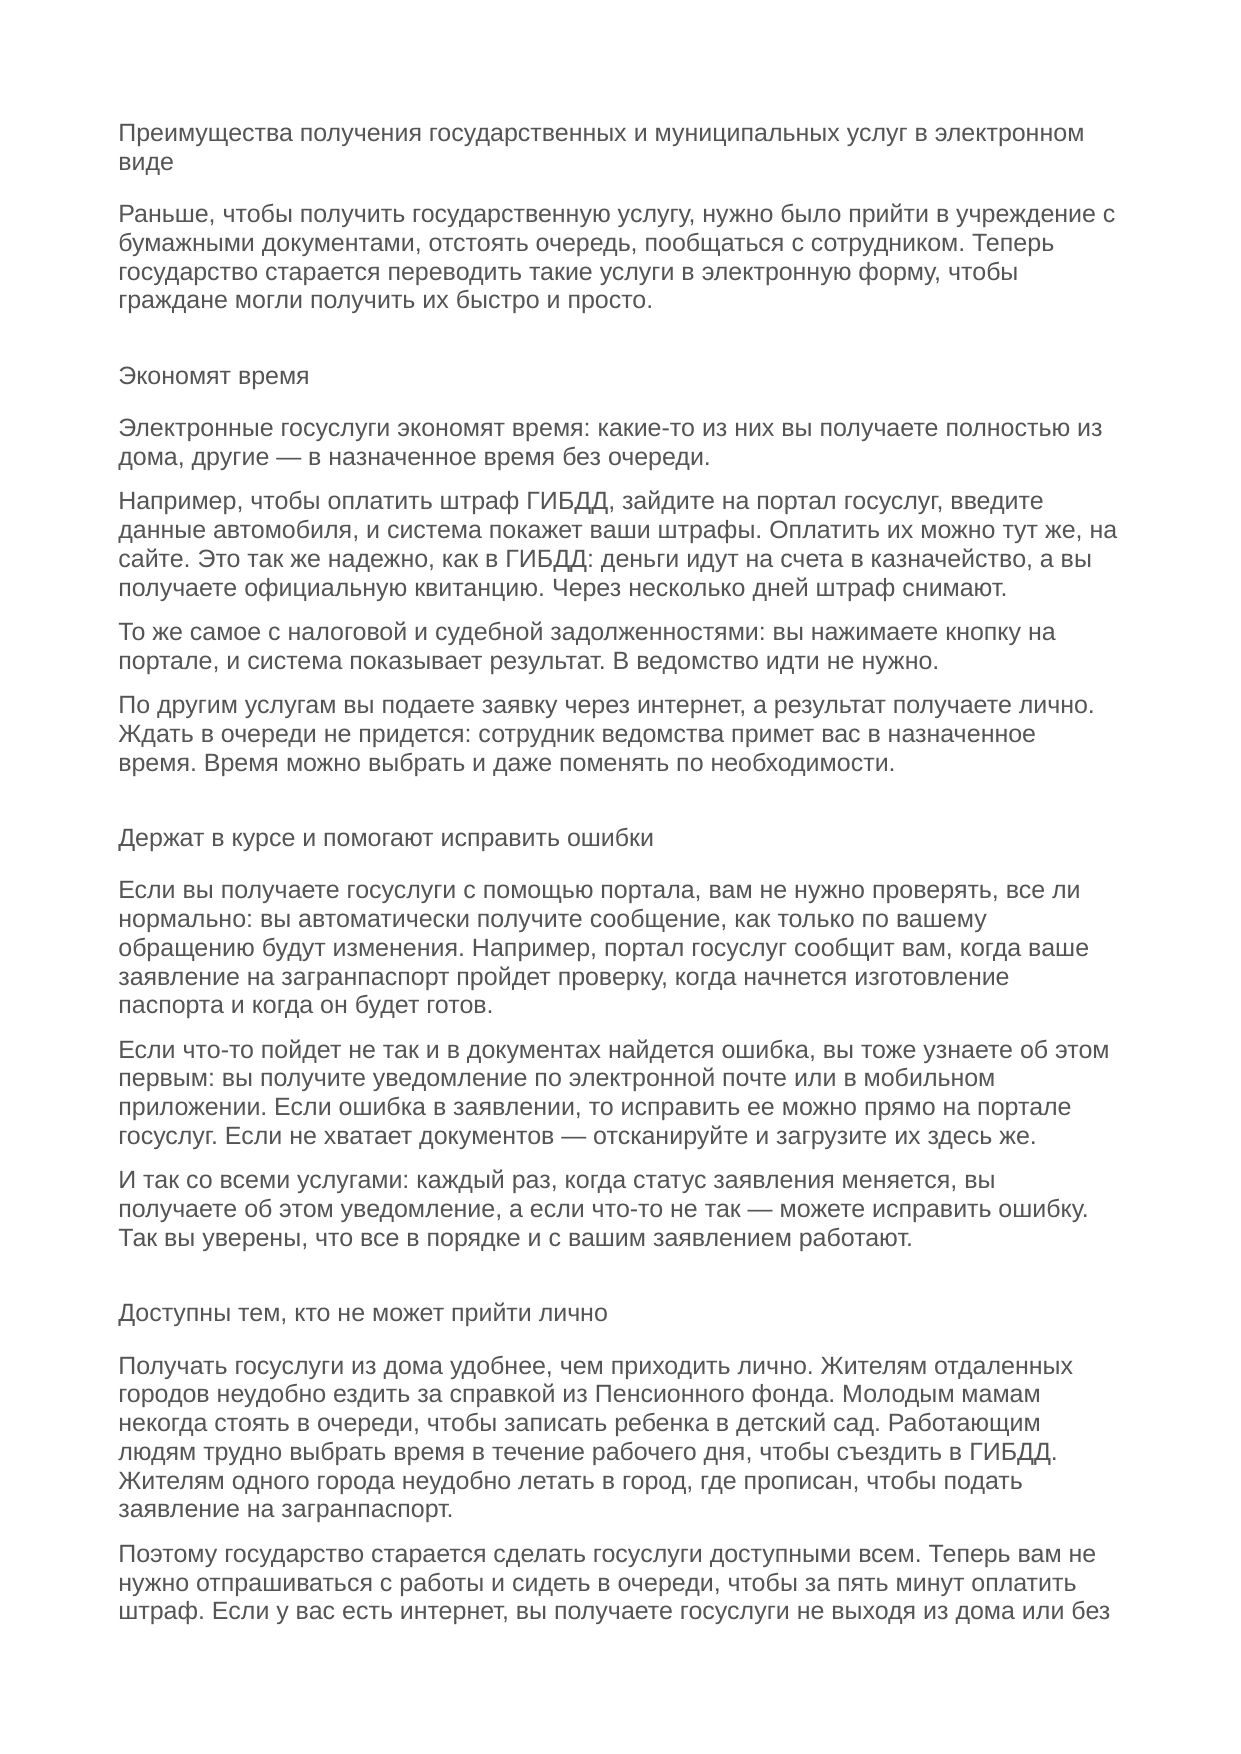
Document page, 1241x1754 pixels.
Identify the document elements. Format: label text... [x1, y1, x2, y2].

text Получать госуслуги из дома удобнее, чем приходить лично. Жителям отдаленных городов неудобно ездить за справкой из Пенсионного фонда. Молодым мамам некогда стоять в очереди, чтобы записать ребенка в детский сад. Работающим людям трудно выбрать время в течение рабочего дня, чтобы съездить в ГИБДД. Жителям одного города неудобно летать в город, где прописан, чтобы подать заявление на загранпаспорт. [118, 1351, 1122, 1523]
subtitle Доступны тем, кто не может прийти лично [118, 1298, 1122, 1327]
text Раньше, чтобы получить государственную услугу, нужно было прийти в учреждение с бумажными документами, отстоять очередь, пообщаться с сотрудником. Теперь государство старается переводить такие услуги в электронную форму, чтобы граждане могли получить их быстро и просто. [118, 199, 1122, 314]
text По другим услугам вы подаете заявку через интернет, а результат получаете лично. Ждать в очереди не придется: сотрудник ведомства примет вас в назначенное время. Время можно выбрать и даже поменять по необходимости. [118, 690, 1122, 776]
text То же самое с налоговой и судебной задолженностями: вы нажимаете кнопку на портале, и система показывает результат. В ведомство идти не нужно. [118, 617, 1122, 674]
text Поэтому государство старается сделать госуслуги доступными всем. Теперь вам не нужно отпрашиваться с работы и сидеть в очереди, чтобы за пять минут оплатить штраф. Если у вас есть интернет, вы получаете госуслуги не выходя из дома или без [118, 1539, 1122, 1625]
text Если вы получаете госуслуги с помощью портала, вам не нужно проверять, все ли нормально: вы автоматически получите сообщение, как только по вашему обращению будут изменения. Например, портал госуслуг сообщит вам, когда ваше заявление на загранпаспорт пройдет проверку, когда начнется изготовление паспорта и когда он будет готов. [118, 875, 1122, 1019]
text Например, чтобы оплатить штраф ГИБДД, зайдите на портал госуслуг, введите данные автомобиля, и система покажет ваши штрафы. Оплатить их можно тут же, на сайте. Это так же надежно, как в ГИБДД: деньги идут на счета в казначейство, а вы получаете официальную квитанцию. Через несколько дней штраф снимают. [118, 486, 1122, 601]
subtitle Преимущества получения государственных и муниципальных услуг в электронном виде [118, 118, 1122, 176]
subtitle Экономят время [118, 361, 1122, 390]
subtitle Держат в курсе и помогают исправить ошибки [118, 823, 1122, 852]
text Электронные госуслуги экономят время: какие-то из них вы получаете полностью из дома, другие — в назначенное время без очереди. [118, 413, 1122, 471]
text И так со всеми услугами: каждый раз, когда статус заявления меняется, вы получаете об этом уведомление, а если что-то не так — можете исправить ошибку. Так вы уверены, что все в порядке и с вашим заявлением работают. [118, 1165, 1122, 1252]
text Если что-то пойдет не так и в документах найдется ошибка, вы тоже узнаете об этом первым: вы получите уведомление по электронной почте или в мобильном приложении. Если ошибка в заявлении, то исправить ее можно прямо на портале госуслуг. Если не хватает документов — отсканируйте и загрузите их здесь же. [118, 1035, 1122, 1150]
